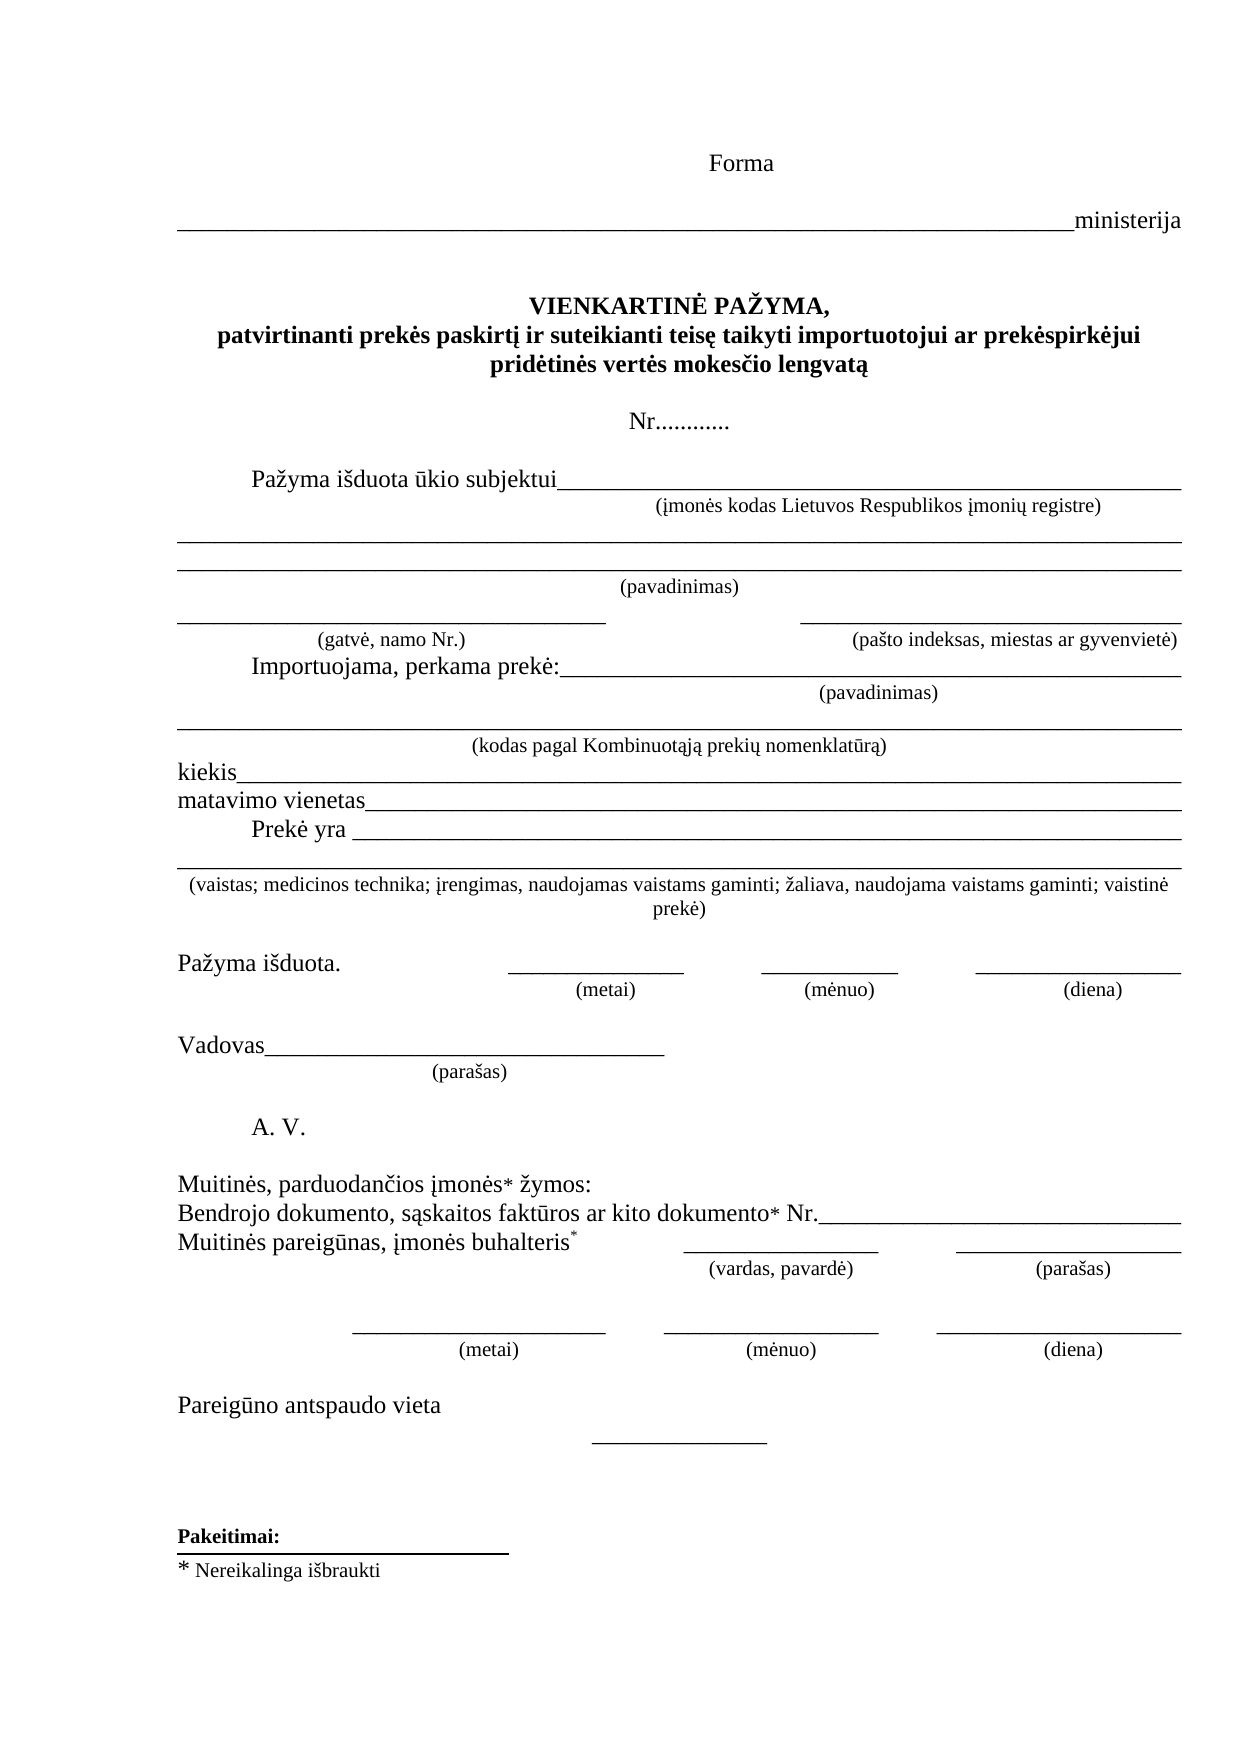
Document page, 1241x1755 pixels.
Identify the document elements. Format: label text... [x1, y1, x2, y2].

text patvirtinanti prekės paskirtį ir suteikianti teisę taikyti importuotojui ar prekėspirkėjui pridėtinės vertės mokesčio lengvatą [177, 320, 1181, 378]
text ______________ [177, 1418, 1181, 1447]
text (metai) (mėnuo) (diena) [177, 1337, 1181, 1361]
text Muitinės, parduodančios įmonės* žymos: [177, 1169, 1181, 1198]
text (vardas, pavardė) (parašas) [177, 1255, 1181, 1279]
text VIENKARTINĖ PAŽYMA, [177, 291, 1181, 320]
text (įmonės kodas Lietuvos Respublikos įmonių registre) [177, 493, 1181, 517]
text (vaistas; medicinos technika; įrengimas, naudojamas vaistams gaminti; žaliava, naudojama vaistams gaminti; vaistinė prekė) [177, 872, 1181, 920]
text (pavadinimas) [177, 680, 1181, 704]
text Pakeitimai: [177, 1524, 1181, 1548]
text ministerija [177, 205, 1181, 234]
text Prekė yra [177, 814, 1181, 843]
text Nereikalinga išbraukti [177, 1554, 1181, 1582]
text Pažyma išduota ūkio subjektui [177, 464, 1181, 493]
text Forma [177, 148, 1181, 176]
text Pažyma išduota. [177, 948, 1181, 977]
text (parašas) [177, 1059, 1181, 1083]
text Muitinės pareigūnas, įmonės buhalteris [177, 1227, 1181, 1255]
text Vadovas [177, 1030, 1181, 1059]
text Nr............ [177, 406, 1181, 435]
text matavimo vienetas [177, 785, 1181, 814]
text Bendrojo dokumento, sąskaitos faktūros ar kito dokumento* Nr. [177, 1198, 1181, 1227]
text (gatvė, namo Nr.) (pašto indeksas, miestas ar gyvenvietė) [177, 627, 1181, 651]
text A. V. [177, 1112, 1181, 1140]
text (kodas pagal Kombinuotąją prekių nomenklatūrą) [177, 733, 1181, 757]
text (metai) (mėnuo) (diena) [177, 977, 1181, 1001]
text Pareigūno antspaudo vieta [177, 1390, 1181, 1418]
text kiekis [177, 757, 1181, 785]
text (pavadinimas) [177, 574, 1181, 598]
text Importuojama, perkama prekė: [177, 651, 1181, 680]
